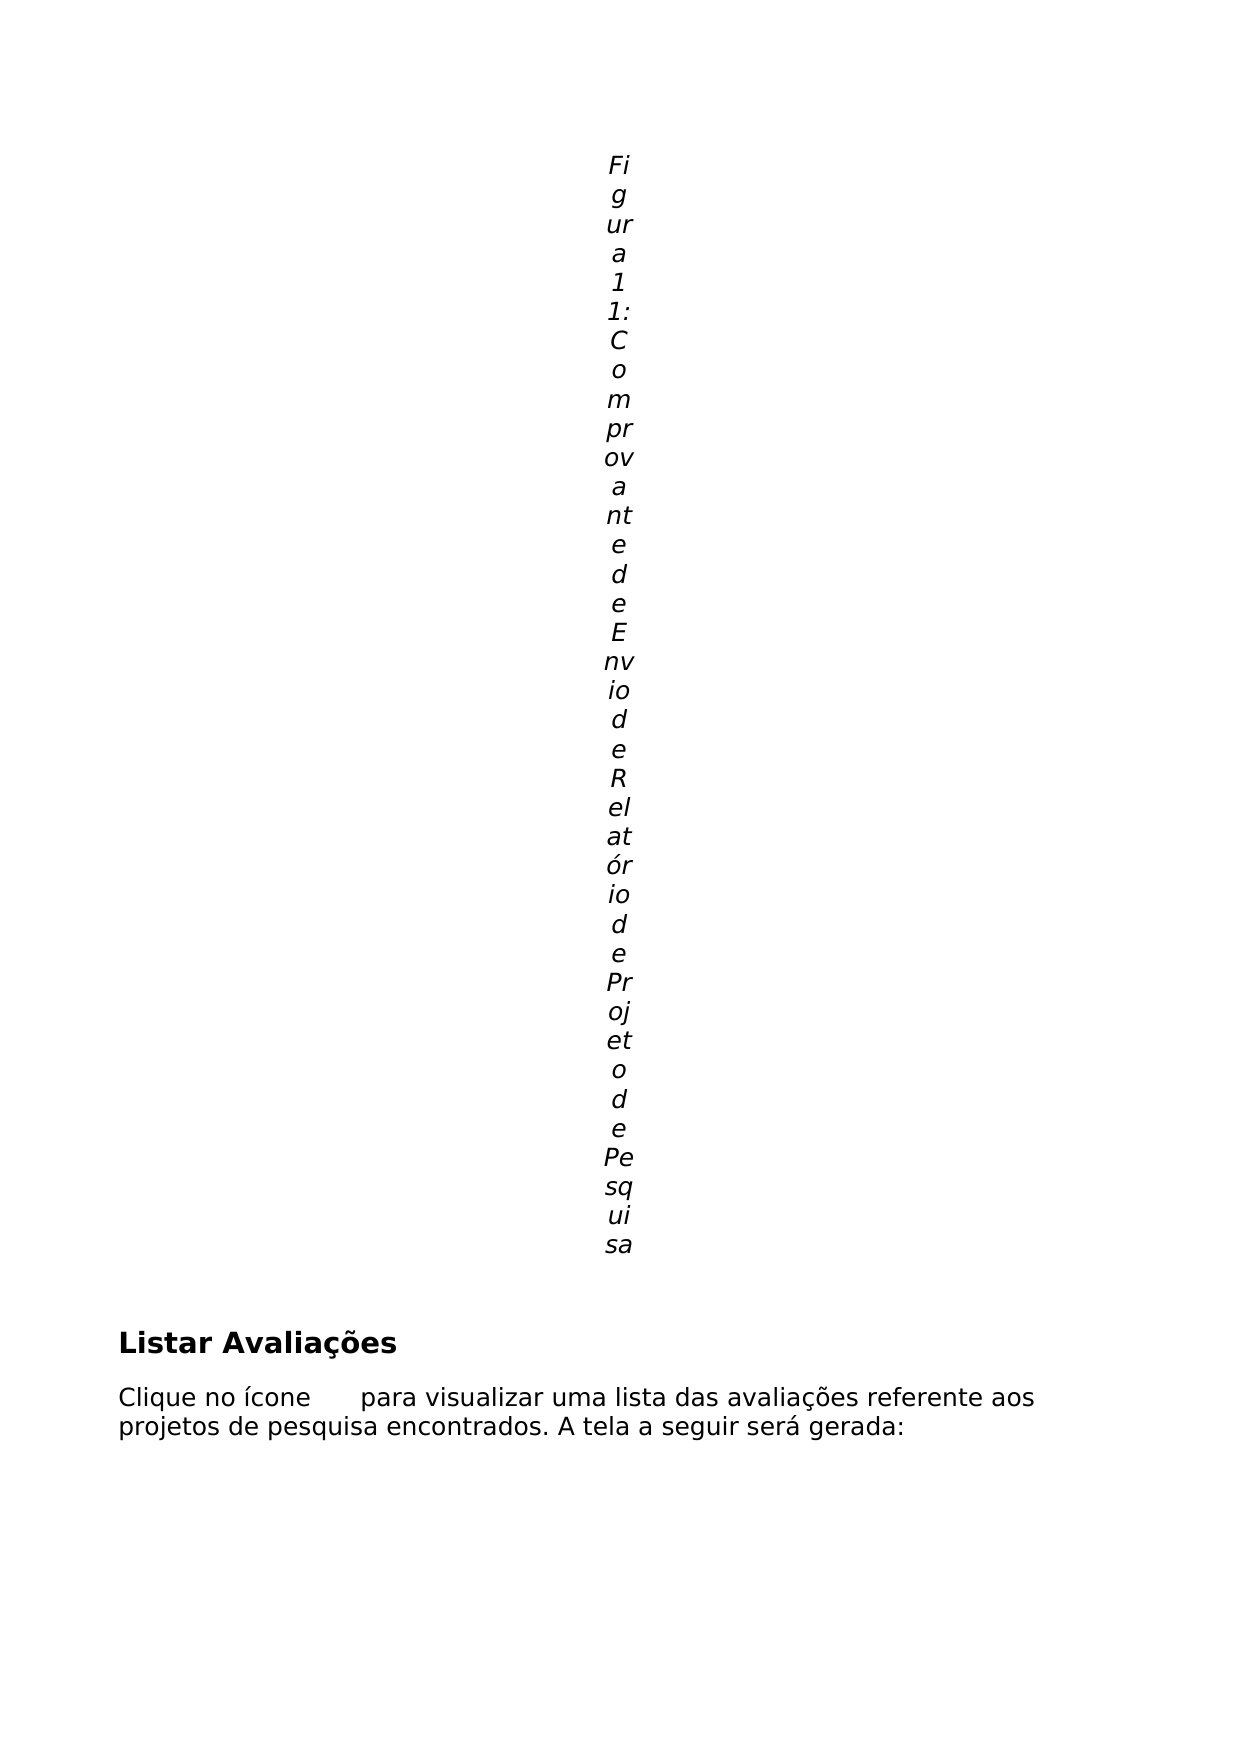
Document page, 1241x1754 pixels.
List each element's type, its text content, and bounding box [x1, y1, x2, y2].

text Clique no ícone para visualizar uma lista das avaliações referente aos projetos de pesquisa encontrados. A tela a seguir será gerada: [118, 1373, 1122, 1442]
text Figura 11: Comprovante de Envio de Relatório de Projeto de Pesquisa [603, 131, 637, 1260]
subtitle Listar Avaliações [118, 1327, 1122, 1361]
